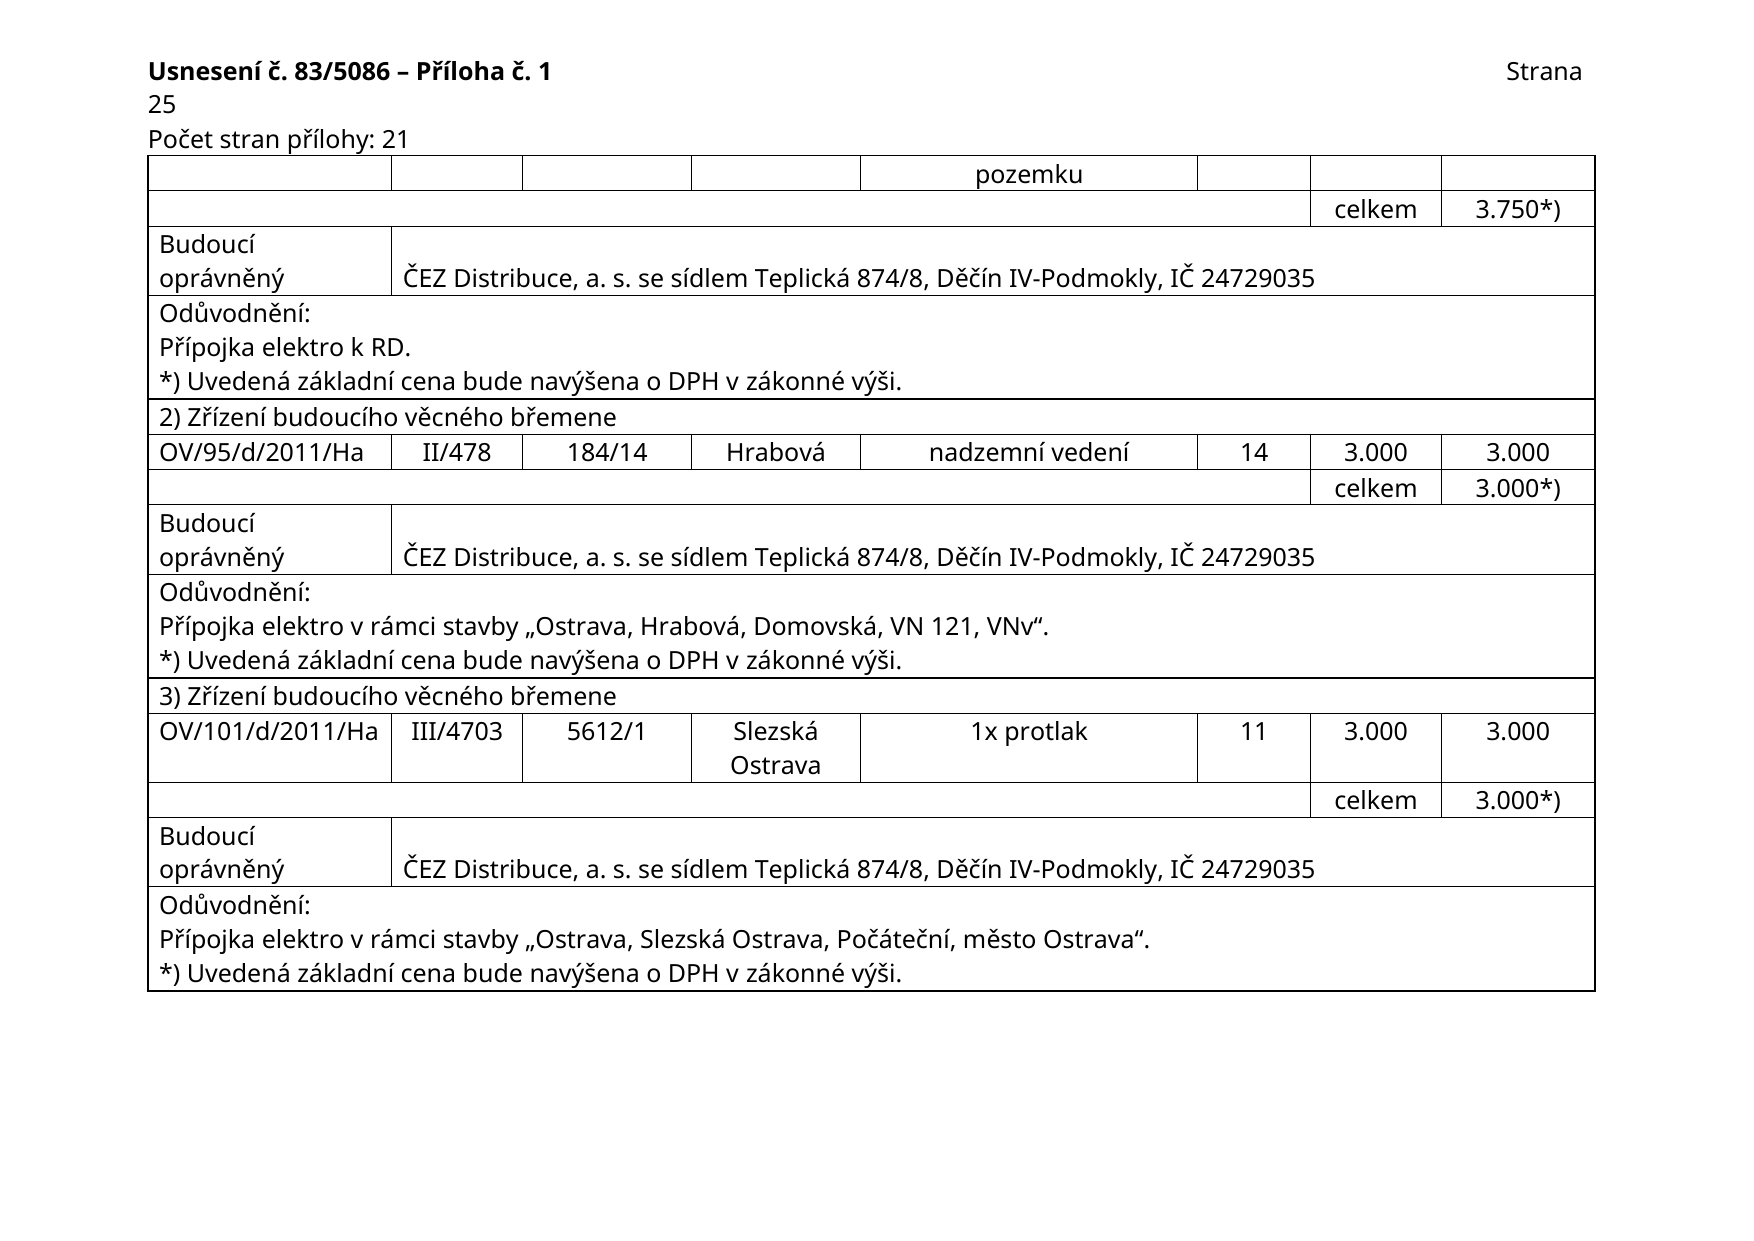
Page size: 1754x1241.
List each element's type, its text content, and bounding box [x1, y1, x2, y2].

table_cell Odůvodnění: Přípojka elektro v rámci stavby „Ostrava, Hrabová, Domovská, VN 121, VNv“. *) Uvedená základní cena bude navýšena o DPH v zákonné výši. [149, 575, 1594, 677]
table_cell 2) Zřízení budoucího věcného břemene [149, 400, 1594, 434]
table_cell [523, 156, 691, 190]
table_cell Budoucí oprávněný [149, 505, 391, 573]
table_cell 14 [1198, 435, 1310, 469]
table_cell ČEZ Distribuce, a. s. se sídlem Teplická 874/8, Děčín IV-Podmokly, IČ 24729035 [392, 818, 1594, 886]
table_cell 5612/1 [523, 714, 691, 782]
table_cell pozemku [861, 156, 1197, 190]
table_cell 1x protlak [861, 714, 1197, 782]
table_cell Slezská Ostrava [692, 714, 860, 782]
table_cell celkem [1311, 191, 1441, 226]
table_cell 3.000 [1311, 714, 1441, 782]
table_cell [1198, 156, 1310, 190]
table_cell celkem [1311, 470, 1441, 504]
table_cell OV/95/d/2011/Ha [149, 435, 391, 469]
table_cell [1442, 156, 1594, 190]
table_cell [149, 783, 1310, 817]
table_cell [392, 156, 522, 190]
table_cell Odůvodnění: Přípojka elektro v rámci stavby „Ostrava, Slezská Ostrava, Počáteční, město Ostrava“. *) Uvedená základní cena bude navýšena o DPH v zákonné výši. [149, 887, 1594, 989]
table_cell [149, 191, 1310, 226]
table_cell OV/101/d/2011/Ha [149, 714, 391, 782]
table_cell 3.000 [1311, 435, 1441, 469]
table_cell [149, 156, 391, 190]
table_cell [692, 156, 860, 190]
table_cell nadzemní vedení [861, 435, 1197, 469]
table_cell Budoucí oprávněný [149, 818, 391, 886]
table_cell ČEZ Distribuce, a. s. se sídlem Teplická 874/8, Děčín IV-Podmokly, IČ 24729035 [392, 505, 1594, 573]
table_cell III/4703 [392, 714, 522, 782]
table_cell ČEZ Distribuce, a. s. se sídlem Teplická 874/8, Děčín IV-Podmokly, IČ 24729035 [392, 227, 1594, 295]
table_cell II/478 [392, 435, 522, 469]
table_cell 184/14 [523, 435, 691, 469]
table_cell celkem [1311, 783, 1441, 817]
table_cell 3) Zřízení budoucího věcného břemene [149, 679, 1594, 713]
table_cell 3.000 [1442, 435, 1594, 469]
table_cell 3.000*) [1442, 783, 1594, 817]
table_cell [1311, 156, 1441, 190]
table_cell Odůvodnění: Přípojka elektro k RD. *) Uvedená základní cena bude navýšena o DPH v zákonné výši. [149, 296, 1594, 398]
table_cell Hrabová [692, 435, 860, 469]
table_cell 3.000*) [1442, 470, 1594, 504]
table_cell 11 [1198, 714, 1310, 782]
table_cell [149, 470, 1310, 504]
table_cell Budoucí oprávněný [149, 227, 391, 295]
table_cell 3.750*) [1442, 191, 1594, 226]
table_cell 3.000 [1442, 714, 1594, 782]
